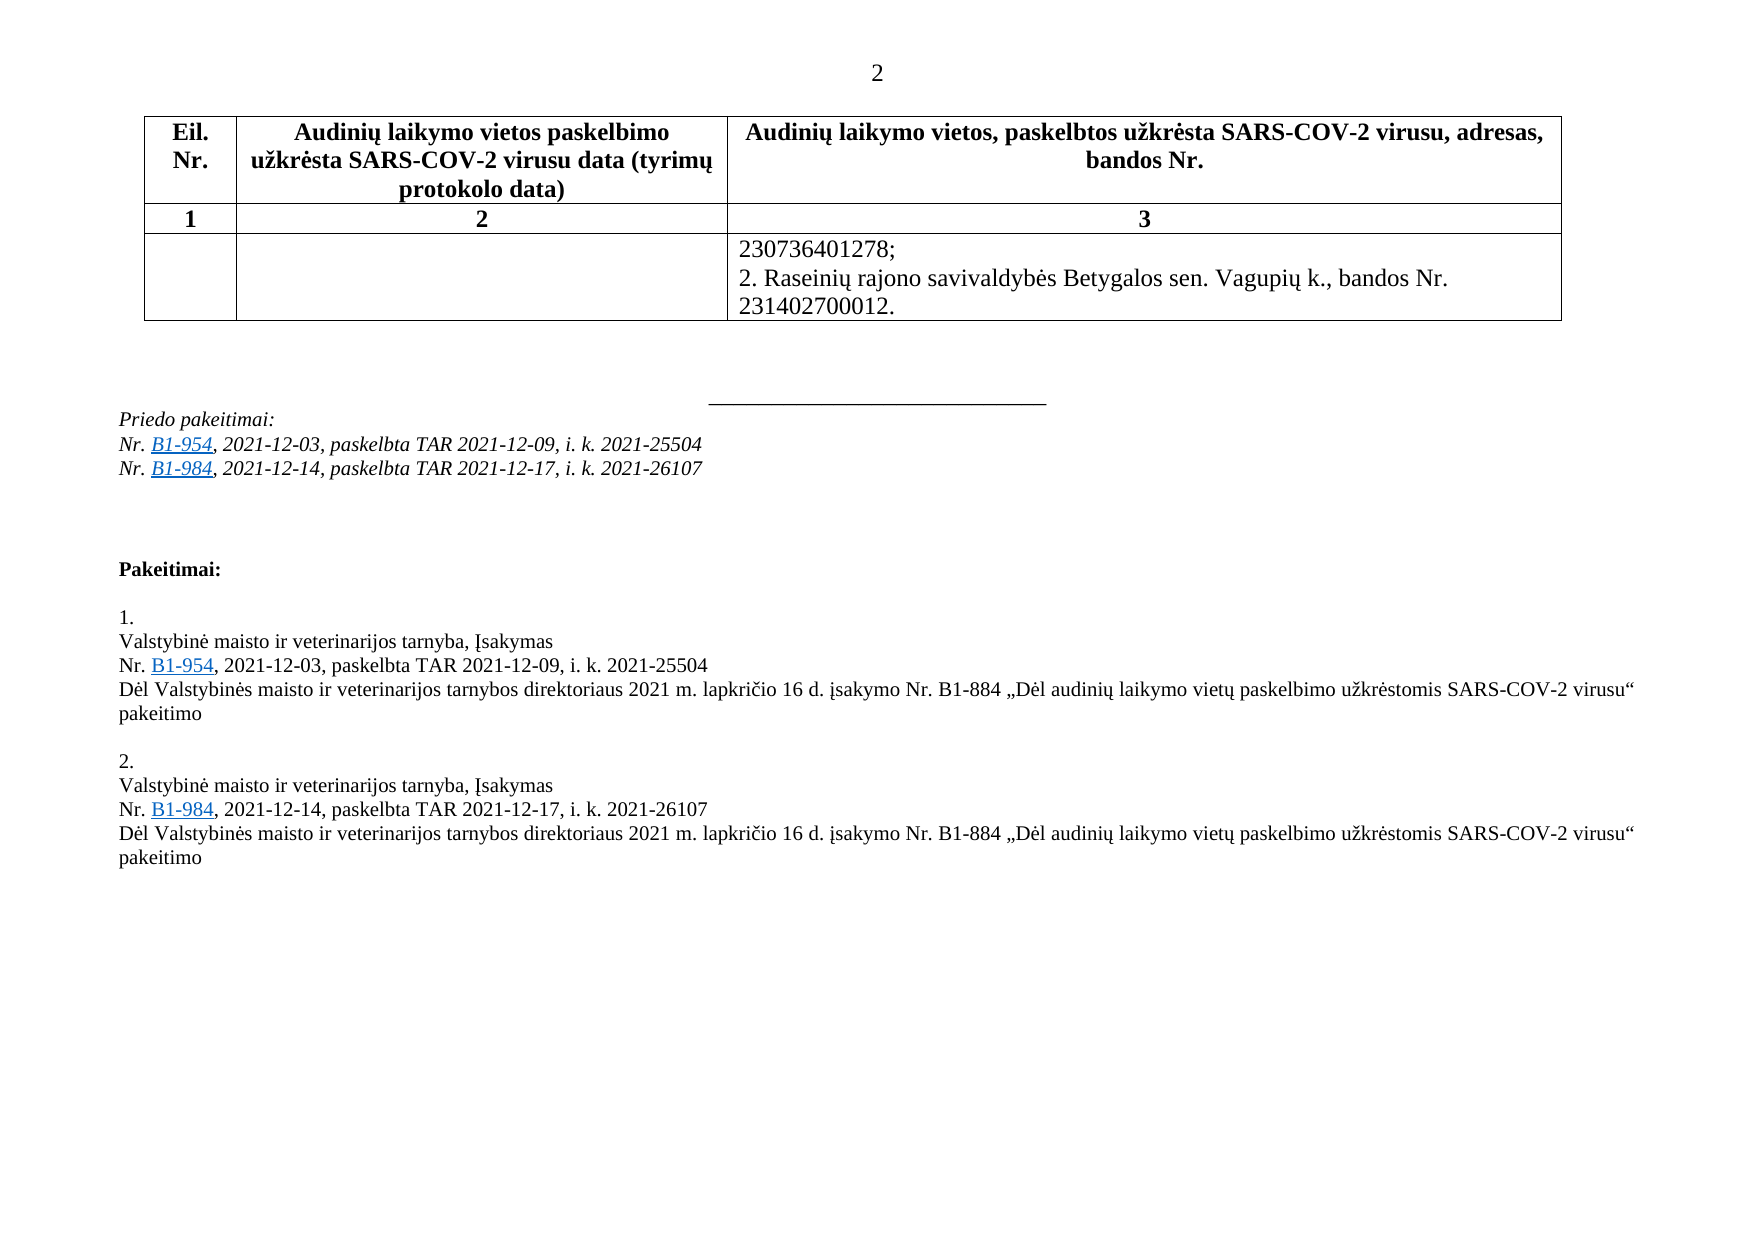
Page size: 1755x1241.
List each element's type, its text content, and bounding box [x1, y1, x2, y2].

table_cell 230736401278; 2. Raseinių rajono savivaldybės Betygalos sen. Vagupių k., bandos Nr. 231402700012. [728, 234, 1561, 320]
table_header Audinių laikymo vietos, paskelbtos užkrėsta SARS-COV-2 virusu, adresas, bandos Nr. [728, 117, 1561, 203]
table_header Eil. Nr. [145, 117, 236, 203]
table_cell 1 [145, 204, 236, 233]
text Valstybinė maisto ir veterinarijos tarnyba, Įsakymas [118, 629, 1636, 653]
text Valstybinė maisto ir veterinarijos tarnyba, Įsakymas [118, 773, 1636, 797]
text Nr. B1-954, 2021-12-03, paskelbta TAR 2021-12-09, i. k. 2021-25504 [118, 653, 1636, 677]
table_cell [145, 234, 236, 320]
table_header Audinių laikymo vietos paskelbimo užkrėsta SARS-COV-2 virusu data (tyrimų protokolo data) [237, 117, 727, 203]
text Nr. B1-954, 2021-12-03, paskelbta TAR 2021-12-09, i. k. 2021-25504 [118, 431, 1636, 456]
text Nr. B1-984, 2021-12-14, paskelbta TAR 2021-12-17, i. k. 2021-26107 [118, 456, 1636, 479]
text Dėl Valstybinės maisto ir veterinarijos tarnybos direktoriaus 2021 m. lapkričio 16 d. įsakymo Nr. B1-884 „Dėl audinių laikymo vietų paskelbimo užkrėstomis SARS-COV-2 virusu“ pakeitimo [118, 677, 1636, 725]
table_cell 2 [237, 204, 727, 233]
text Nr. B1-984, 2021-12-14, paskelbta TAR 2021-12-17, i. k. 2021-26107 [118, 797, 1636, 821]
text Pakeitimai: [118, 556, 1636, 581]
text 2. [118, 749, 1636, 773]
table_cell 3 [728, 204, 1561, 233]
text Priedo pakeitimai: [118, 407, 1636, 431]
table_cell [237, 234, 727, 320]
text ___________________________ [118, 379, 1636, 407]
text Dėl Valstybinės maisto ir veterinarijos tarnybos direktoriaus 2021 m. lapkričio 16 d. įsakymo Nr. B1-884 „Dėl audinių laikymo vietų paskelbimo užkrėstomis SARS-COV-2 virusu“ pakeitimo [118, 821, 1636, 869]
text 1. [118, 604, 1636, 629]
